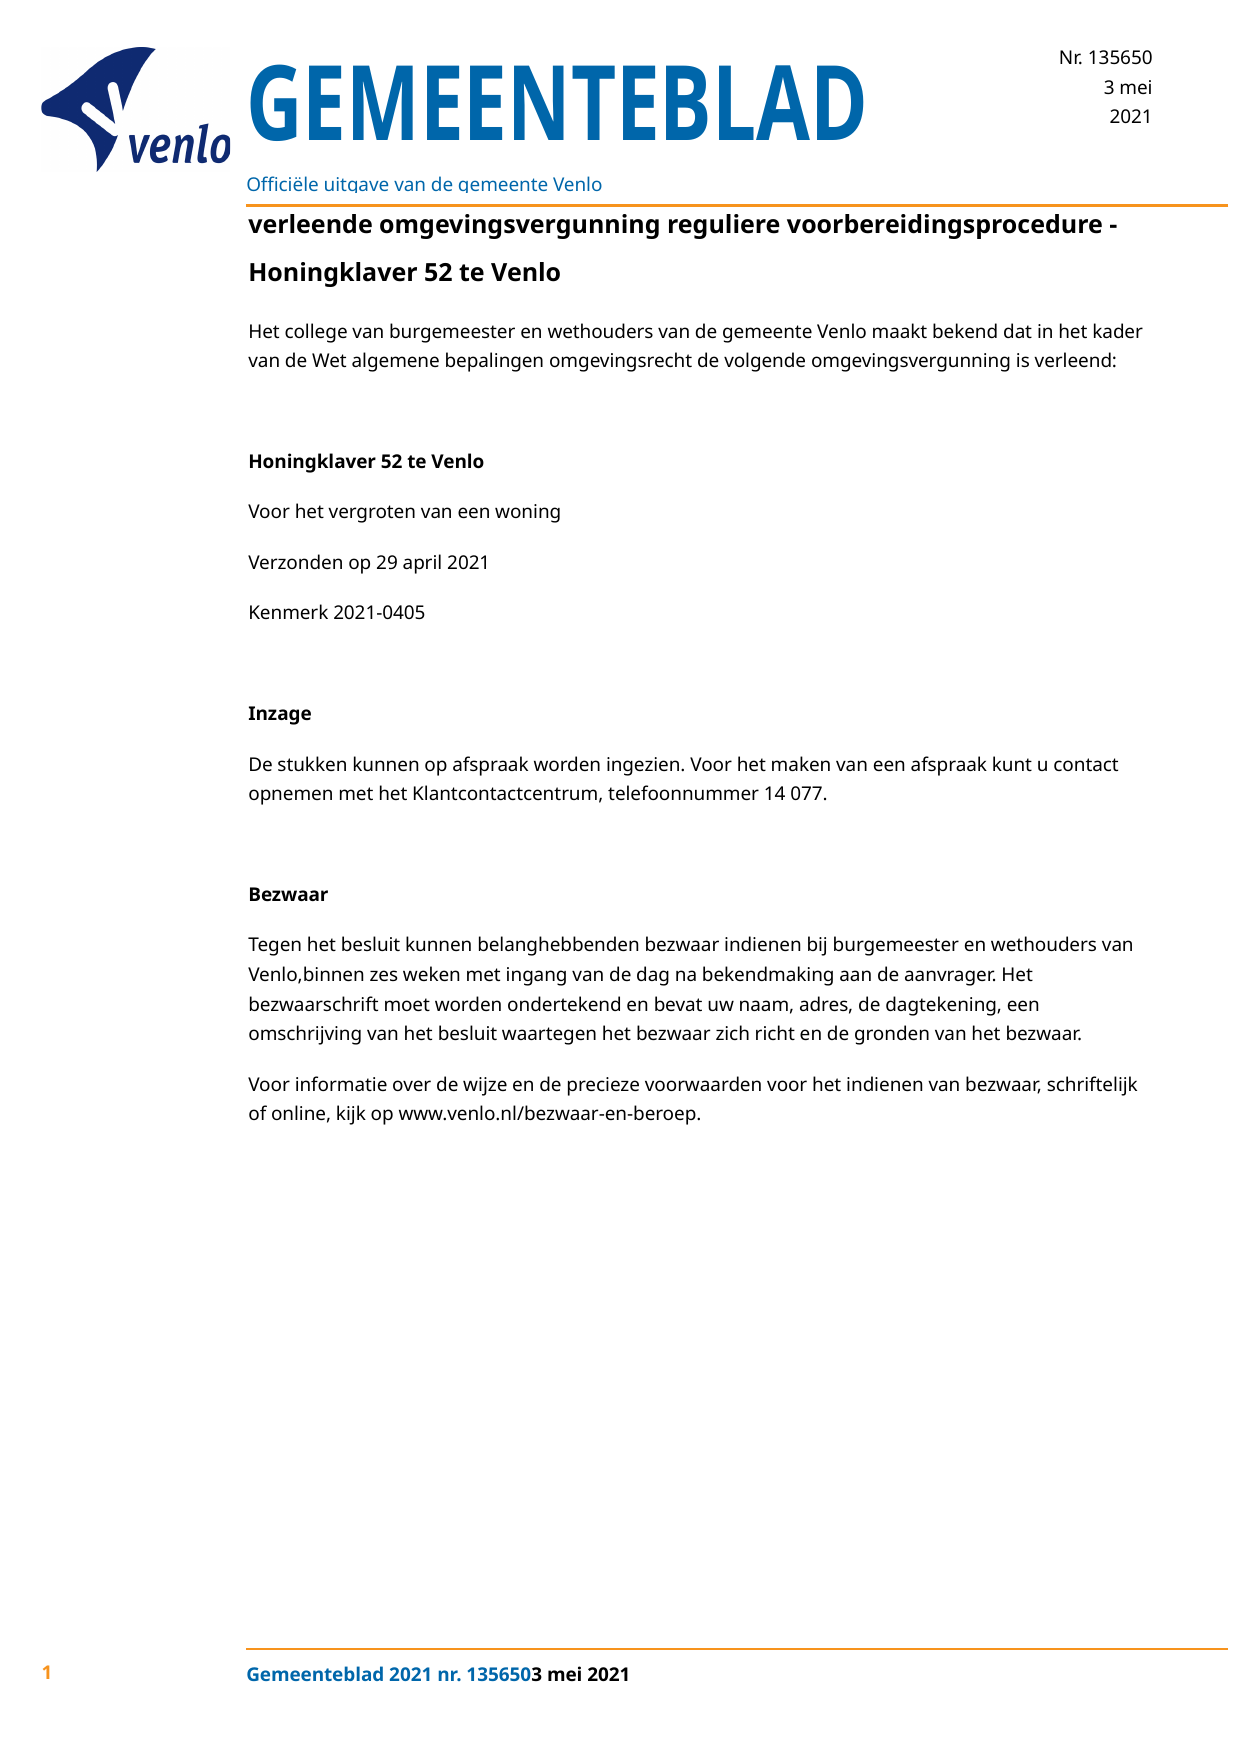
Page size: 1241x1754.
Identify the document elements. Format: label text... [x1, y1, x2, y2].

text Honingklaver 52 te Venlo [248, 448, 1152, 474]
picture [41, 47, 231, 172]
text De stukken kunnen op afspraak worden ingezien. Voor het maken van een afspraak kunt u contact opnemen met het Klantcontactcentrum, telefoonnummer 14 077. [248, 751, 1152, 806]
text Kenmerk 2021-0405 [248, 599, 1152, 625]
text Verzonden op 29 april 2021 [248, 549, 1152, 575]
text Bezwaar [248, 881, 1152, 907]
text Inzage [248, 700, 1152, 726]
text Tegen het besluit kunnen belanghebbenden bezwaar indienen bij burgemeester en wethouders van Venlo,binnen zes weken met ingang van de dag na bekendmaking aan de aanvrager. Het bezwaarschrift moet worden ondertekend en bevat uw naam, adres, de dagtekening, een omschrijving van het besluit waartegen het bezwaar zich richt en de gronden van het bezwaar. [248, 932, 1152, 1046]
text Voor informatie over de wijze en de precieze voorwaarden voor het indienen van bezwaar, schriftelijk of online, kijk op www.venlo.nl/bezwaar-en-beroep. [248, 1071, 1152, 1126]
text Het college van burgemeester en wethouders van de gemeente Venlo maakt bekend dat in het kader van de Wet algemene bepalingen omgevingsrecht de volgende omgevingsvergunning is verleend: [248, 318, 1152, 373]
text Voor het vergroten van een woning [248, 499, 1152, 524]
text verleende omgevingsvergunning reguliere voorbereidingsprocedure - Honingklaver 52 te Venlo [248, 207, 1152, 288]
